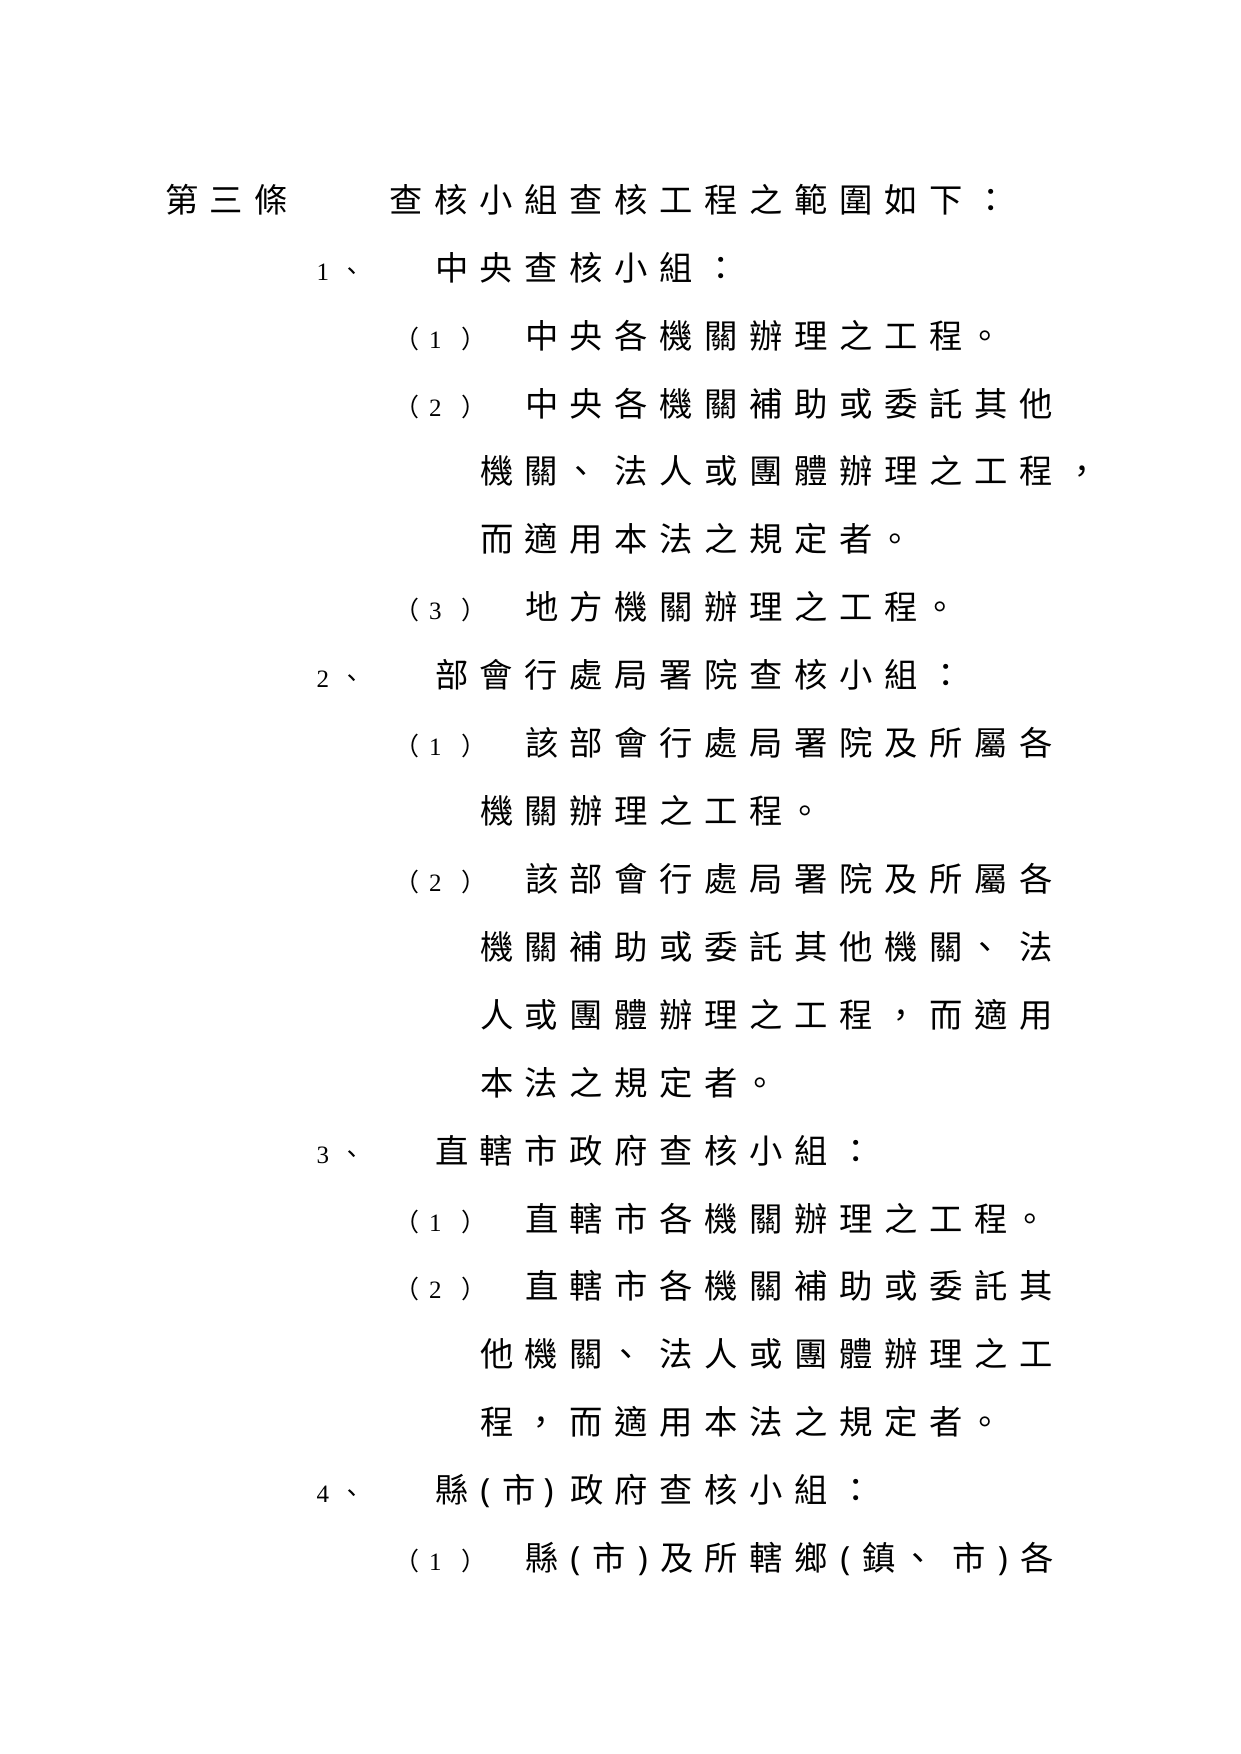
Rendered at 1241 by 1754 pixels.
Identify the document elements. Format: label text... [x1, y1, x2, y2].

list 地方機關辦理之工程。 [368, 571, 1081, 639]
list 部會行處局署院查核小組： [309, 639, 1084, 707]
list 該部會行處局署院及所屬各機關辦理之工程。 [368, 707, 1081, 843]
list 直轄市政府查核小組： [308, 1115, 1084, 1183]
list 直轄市各機關辦理之工程。 [368, 1183, 1081, 1251]
list 縣(市)及所轄鄉(鎮、市)各 [368, 1522, 1081, 1590]
list 該部會行處局署院及所屬各機關補助或委託其他機關、法人或團體辦理之工程，而適用本法之規定者。 [368, 843, 1081, 1115]
text 第三條 查核小組查核工程之範圍如下： [159, 164, 1081, 232]
list 中央查核小組： [309, 232, 1084, 300]
list 中央各機關補助或委託其他機關、法人或團體辦理之工程，而適用本法之規定者。 [368, 368, 1081, 571]
list 直轄市各機關補助或委託其他機關、法人或團體辦理之工程，而適用本法之規定者。 [368, 1251, 1081, 1454]
list 縣(市) 政府查核小組： [308, 1454, 1084, 1522]
list 中央各機關辦理之工程。 [368, 300, 1081, 368]
